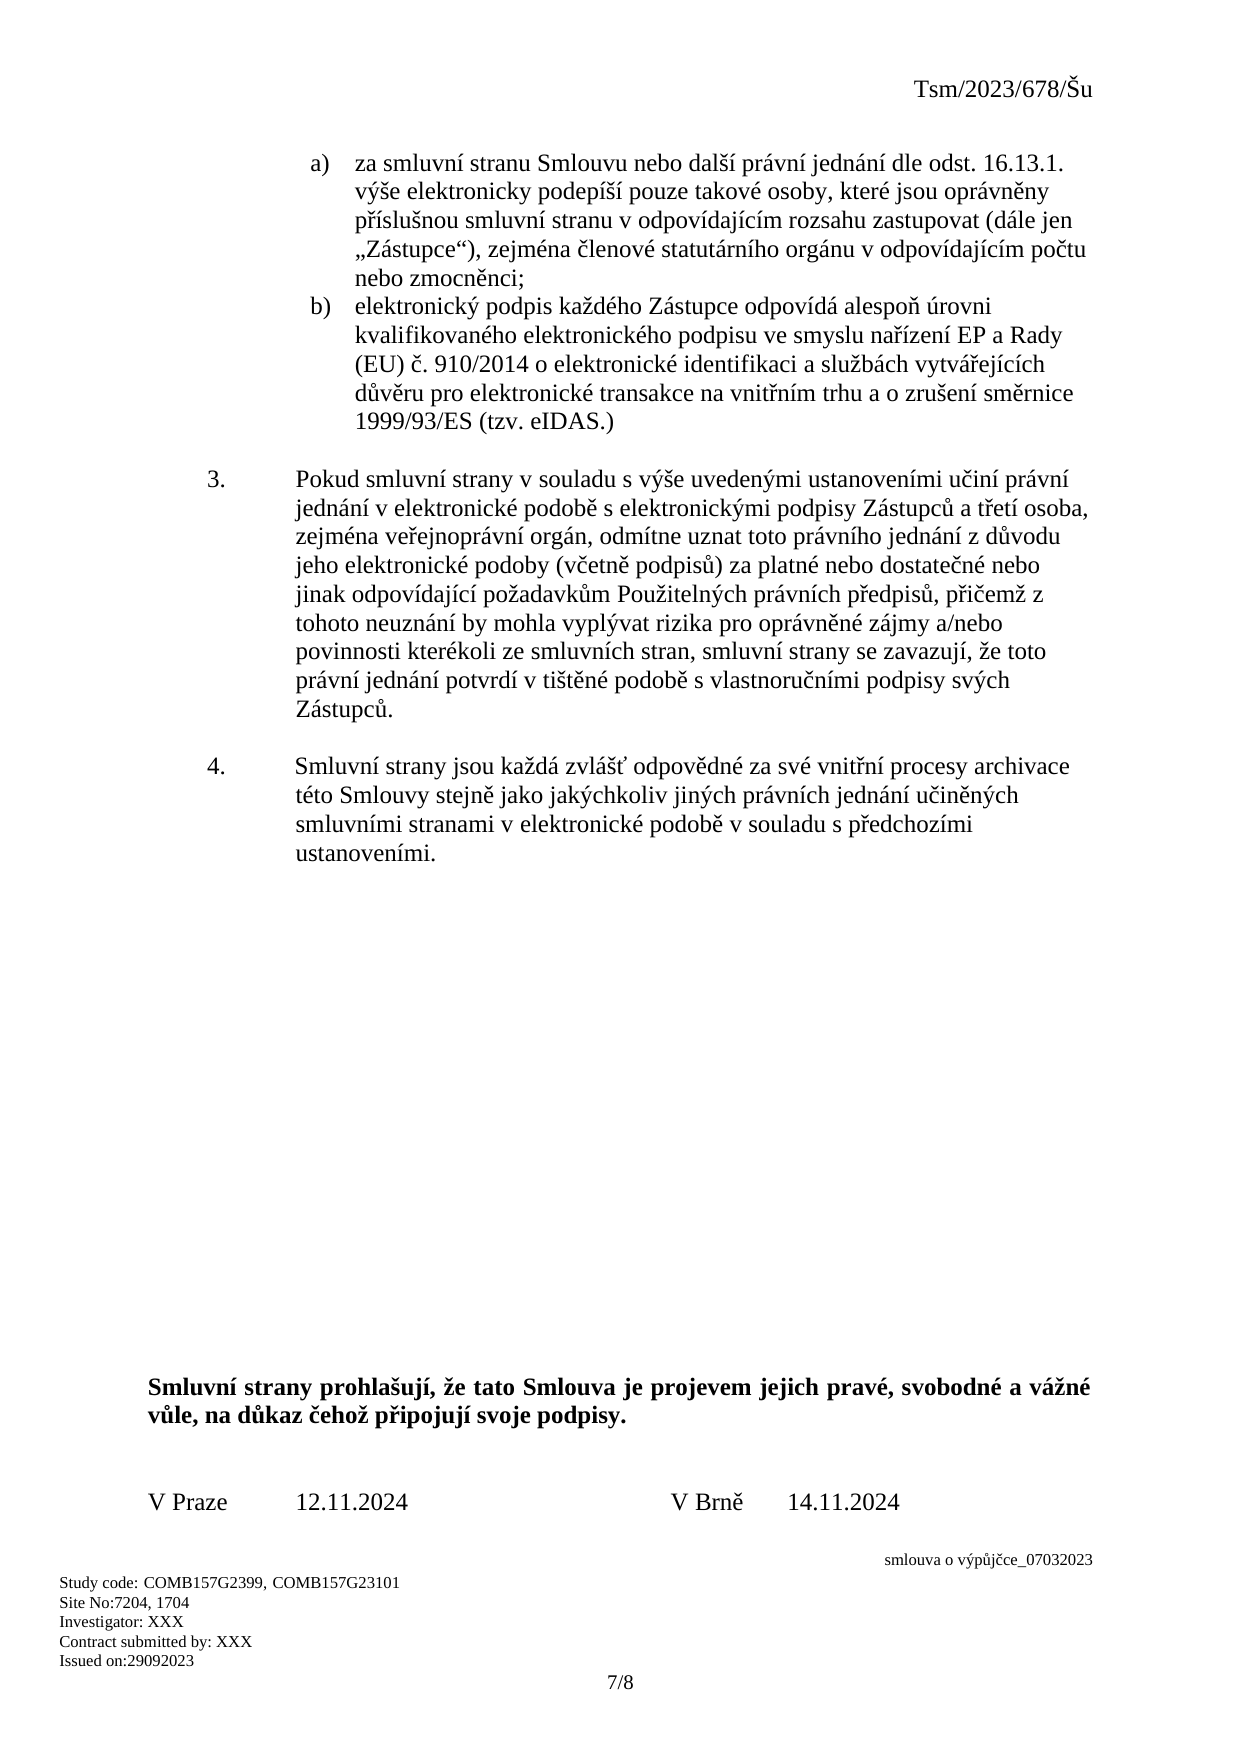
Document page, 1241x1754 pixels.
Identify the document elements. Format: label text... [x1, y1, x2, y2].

text Smluvní strany prohlašují, že tato Smlouva je projevem jejich pravé, svobodné a vážné vůle, na důkaz čehož připojují svoje podpisy. [148, 1372, 1092, 1429]
list elektronický podpis každého Zástupce odpovídá alespoň úrovni kvalifikovaného elektronického podpisu ve smyslu nařízení EP a Rady (EU) č. 910/2014 o elektronické identifikaci a službách vytvářejících důvěru pro elektronické transakce na vnitřním trhu a o zrušení směrnice 1999/93/ES (tzv. eIDAS.) [310, 291, 1092, 435]
text V Praze 12.11.2024 V Brně 14.11.2024 [148, 1487, 1092, 1516]
text 4. Smluvní strany jsou každá zvlášť odpovědné za své vnitřní procesy archivace této Smlouvy stejně jako jakýchkoliv jiných právních jednání učiněných smluvními stranami v elektronické podobě v souladu s předchozími ustanoveními. [207, 751, 1092, 866]
list za smluvní stranu Smlouvu nebo další právní jednání dle odst. 16.13.1. výše elektronicky podepíší pouze takové osoby, které jsou oprávněny příslušnou smluvní stranu v odpovídajícím rozsahu zastupovat (dále jen „Zástupce“), zejména členové statutárního orgánu v odpovídajícím počtu nebo zmocněnci; [310, 148, 1092, 291]
text 3. Pokud smluvní strany v souladu s výše uvedenými ustanoveními učiní právní jednání v elektronické podobě s elektronickými podpisy Zástupců a třetí osoba, zejména veřejnoprávní orgán, odmítne uznat toto právního jednání z důvodu jeho elektronické podoby (včetně podpisů) za platné nebo dostatečné nebo jinak odpovídající požadavkům Použitelných právních předpisů, přičemž z tohoto neuznání by mohla vyplývat rizika pro oprávněné zájmy a/nebo povinnosti kterékoli ze smluvních stran, smluvní strany se zavazují, že toto právní jednání potvrdí v tištěné podobě s vlastnoručními podpisy svých Zástupců. [207, 464, 1092, 723]
